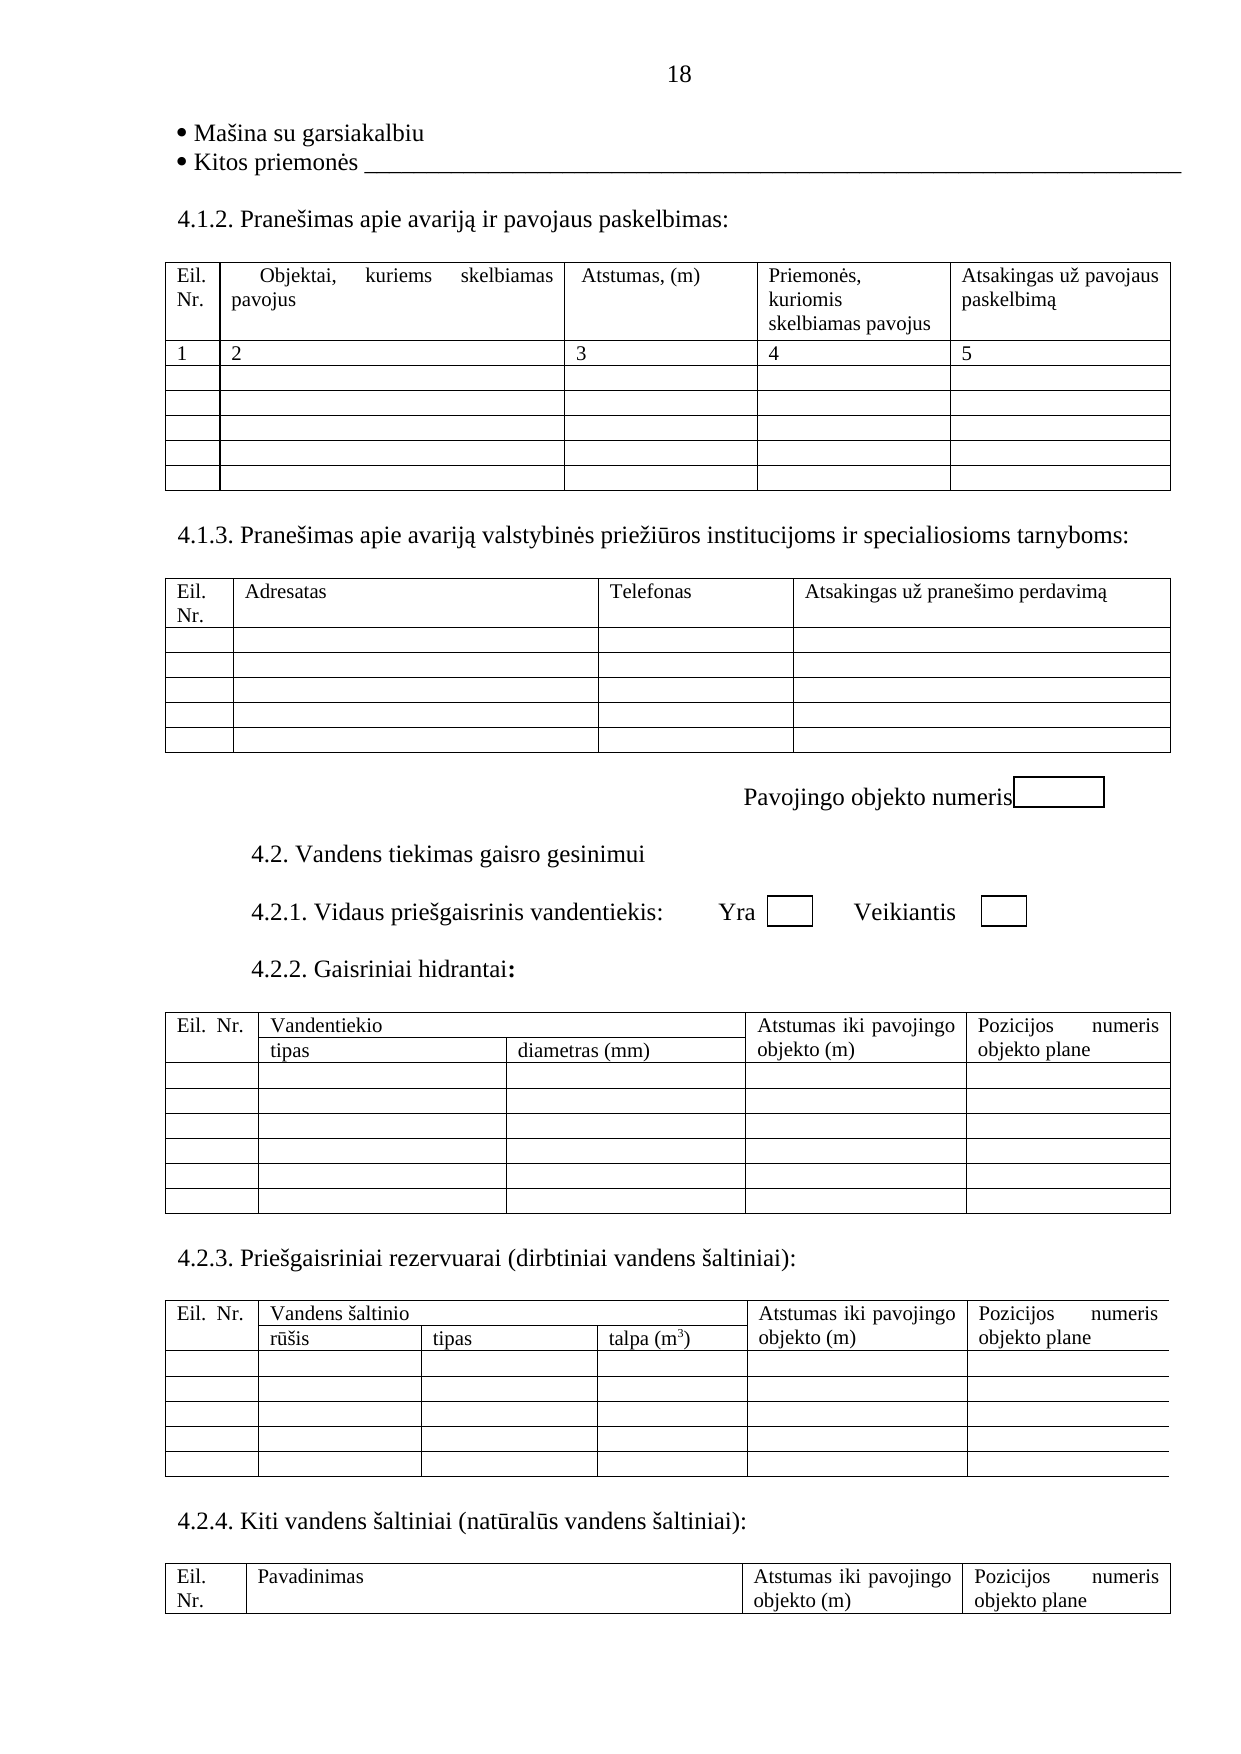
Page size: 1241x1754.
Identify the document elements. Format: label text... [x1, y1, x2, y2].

table_cell [565, 366, 757, 390]
table_cell [951, 391, 1170, 415]
table_cell [746, 1139, 966, 1163]
table_cell [967, 1114, 1170, 1138]
table_header Pozicijos numeris objekto plane [968, 1301, 1169, 1350]
table_cell [967, 1089, 1170, 1112]
table_header Adresatas [234, 579, 598, 627]
table_cell [166, 391, 219, 415]
table_cell [598, 1452, 747, 1476]
table_cell [794, 678, 1170, 702]
text  Kitos priemonės [177, 147, 1181, 176]
table_cell [598, 1427, 747, 1451]
table_cell rūšis [259, 1326, 421, 1350]
table_header Eil. Nr. [166, 579, 233, 627]
text 4.1.3. Pranešimas apie avariją valstybinės priežiūros institucijoms ir specialiosioms tarnyboms: [177, 520, 1181, 549]
table_cell [565, 391, 757, 415]
text Veikiantis [813, 897, 981, 926]
table_cell [565, 466, 757, 490]
text Pavojingo objekto numeris [177, 782, 1181, 811]
table_cell [967, 1063, 1170, 1087]
table_cell [746, 1189, 966, 1213]
table_cell 1 [166, 341, 219, 365]
table_cell [967, 1189, 1170, 1213]
table_cell [951, 366, 1170, 390]
table_cell [794, 703, 1170, 727]
table_cell [748, 1351, 967, 1376]
table_cell [166, 466, 219, 490]
table_cell [259, 1164, 506, 1188]
table_cell [166, 653, 233, 677]
table_header Eil. Nr. [166, 1301, 258, 1350]
table_cell [794, 728, 1170, 752]
table_header Atstumas, (m) [565, 263, 757, 340]
table_cell [259, 1377, 421, 1401]
table_header Atstumas iki pavojingo objekto (m) [743, 1564, 962, 1612]
table_cell [234, 653, 598, 677]
table_cell 5 [951, 341, 1170, 365]
table_cell tipas [259, 1038, 506, 1062]
table_cell [422, 1427, 597, 1451]
table_cell [758, 391, 950, 415]
table_cell [507, 1189, 745, 1213]
table_cell [166, 1164, 258, 1188]
table_cell [166, 1139, 258, 1163]
table_cell [166, 1402, 258, 1426]
table_cell [598, 1377, 747, 1401]
table_cell [166, 416, 219, 440]
table_cell [166, 1452, 258, 1476]
table_header Eil. Nr. [166, 263, 219, 340]
table_header Pavadinimas [247, 1564, 742, 1612]
text 4.2. Vandens tiekimas gaisro gesinimui [177, 839, 1181, 868]
table_cell [968, 1427, 1169, 1451]
table_cell [259, 1189, 506, 1213]
text 4.2.2. Gaisriniai hidrantai: [177, 954, 1181, 983]
table_cell [748, 1427, 967, 1451]
table_cell [951, 466, 1170, 490]
table_cell [166, 728, 233, 752]
table_cell [794, 628, 1170, 652]
table_cell [599, 653, 793, 677]
table_header Pozicijos numeris objekto plane [963, 1564, 1170, 1612]
table_header Atsakingas už pavojaus paskelbimą [951, 263, 1170, 340]
table_cell [758, 366, 950, 390]
table_cell [259, 1114, 506, 1138]
table_cell [221, 366, 564, 390]
table_header Vandens šaltinio [259, 1301, 747, 1325]
table_cell [259, 1402, 421, 1426]
table_cell [951, 441, 1170, 465]
table_cell [259, 1427, 421, 1451]
table_cell [758, 416, 950, 440]
table_cell talpa (m3) [598, 1326, 747, 1350]
table_cell diametras (mm) [507, 1038, 745, 1062]
table_header Objektai, kuriems skelbiamas pavojus [221, 263, 564, 340]
table_cell [598, 1351, 747, 1376]
table_cell [507, 1063, 745, 1087]
table_cell [166, 1063, 258, 1087]
text 4.2.1. Vidaus priešgaisrinis vandentiekis: Yra [177, 897, 767, 926]
table_cell [234, 678, 598, 702]
table_cell 4 [758, 341, 950, 365]
table_cell [951, 416, 1170, 440]
table_cell [746, 1164, 966, 1188]
table_cell [507, 1139, 745, 1163]
table_cell tipas [422, 1326, 597, 1350]
table_cell [259, 1139, 506, 1163]
table_cell [221, 416, 564, 440]
table_header Atsakingas už pranešimo perdavimą [794, 579, 1170, 627]
text  Mašina su garsiakalbiu [177, 118, 1181, 147]
table_cell [221, 391, 564, 415]
table_cell [758, 441, 950, 465]
table_header Atstumas iki pavojingo objekto (m) [746, 1013, 966, 1062]
table_cell [166, 1114, 258, 1138]
table_header Priemonės, kuriomis skelbiamas pavojus [758, 263, 950, 340]
table_cell [166, 1377, 258, 1401]
table_cell [599, 703, 793, 727]
table_cell [507, 1089, 745, 1112]
table_header Atstumas iki pavojingo objekto (m) [748, 1301, 967, 1350]
table_cell [794, 653, 1170, 677]
text [1027, 897, 1181, 926]
table_header Vandentiekio [259, 1013, 745, 1037]
table_cell [968, 1402, 1169, 1426]
table_cell [565, 416, 757, 440]
table_cell [259, 1089, 506, 1112]
table_cell [422, 1351, 597, 1376]
table_header Eil. Nr. [166, 1013, 258, 1062]
table_cell [166, 1351, 258, 1376]
table_cell [599, 728, 793, 752]
table_header Telefonas [599, 579, 793, 627]
table_cell [234, 703, 598, 727]
text 4.2.4. Kiti vandens šaltiniai (natūralūs vandens šaltiniai): [177, 1506, 1181, 1534]
table_cell [746, 1063, 966, 1087]
table_cell [599, 628, 793, 652]
table_cell [166, 1089, 258, 1112]
table_cell [422, 1377, 597, 1401]
table_cell [166, 1189, 258, 1213]
table_cell [422, 1452, 597, 1476]
table_cell 3 [565, 341, 757, 365]
table_cell [758, 466, 950, 490]
table_cell [748, 1452, 967, 1476]
table_cell [259, 1452, 421, 1476]
table_cell [422, 1402, 597, 1426]
table_cell [507, 1114, 745, 1138]
table_cell 2 [221, 341, 564, 365]
table_cell [565, 441, 757, 465]
table_cell [234, 628, 598, 652]
table_cell [746, 1114, 966, 1138]
table_cell [166, 678, 233, 702]
table_cell [166, 628, 233, 652]
table_cell [221, 466, 564, 490]
table_cell [748, 1377, 967, 1401]
table_cell [748, 1402, 967, 1426]
table_cell [746, 1089, 966, 1112]
table_cell [166, 366, 219, 390]
table_cell [967, 1164, 1170, 1188]
table_cell [166, 703, 233, 727]
table_header Eil. Nr. [166, 1564, 246, 1612]
table_cell [967, 1139, 1170, 1163]
table_cell [166, 1427, 258, 1451]
table_cell [599, 678, 793, 702]
table_cell [968, 1377, 1169, 1401]
text 4.2.3. Priešgaisriniai rezervuarai (dirbtiniai vandens šaltiniai): [177, 1243, 1181, 1271]
table_cell [598, 1402, 747, 1426]
table_cell [166, 441, 219, 465]
text 4.1.2. Pranešimas apie avariją ir pavojaus paskelbimas: [177, 204, 1181, 233]
table_cell [507, 1164, 745, 1188]
table_cell [968, 1351, 1169, 1376]
table_header Pozicijos numeris objekto plane [967, 1013, 1170, 1062]
table_cell [234, 728, 598, 752]
table_cell [968, 1452, 1169, 1476]
table_cell [221, 441, 564, 465]
table_cell [259, 1351, 421, 1376]
table_cell [259, 1063, 506, 1087]
